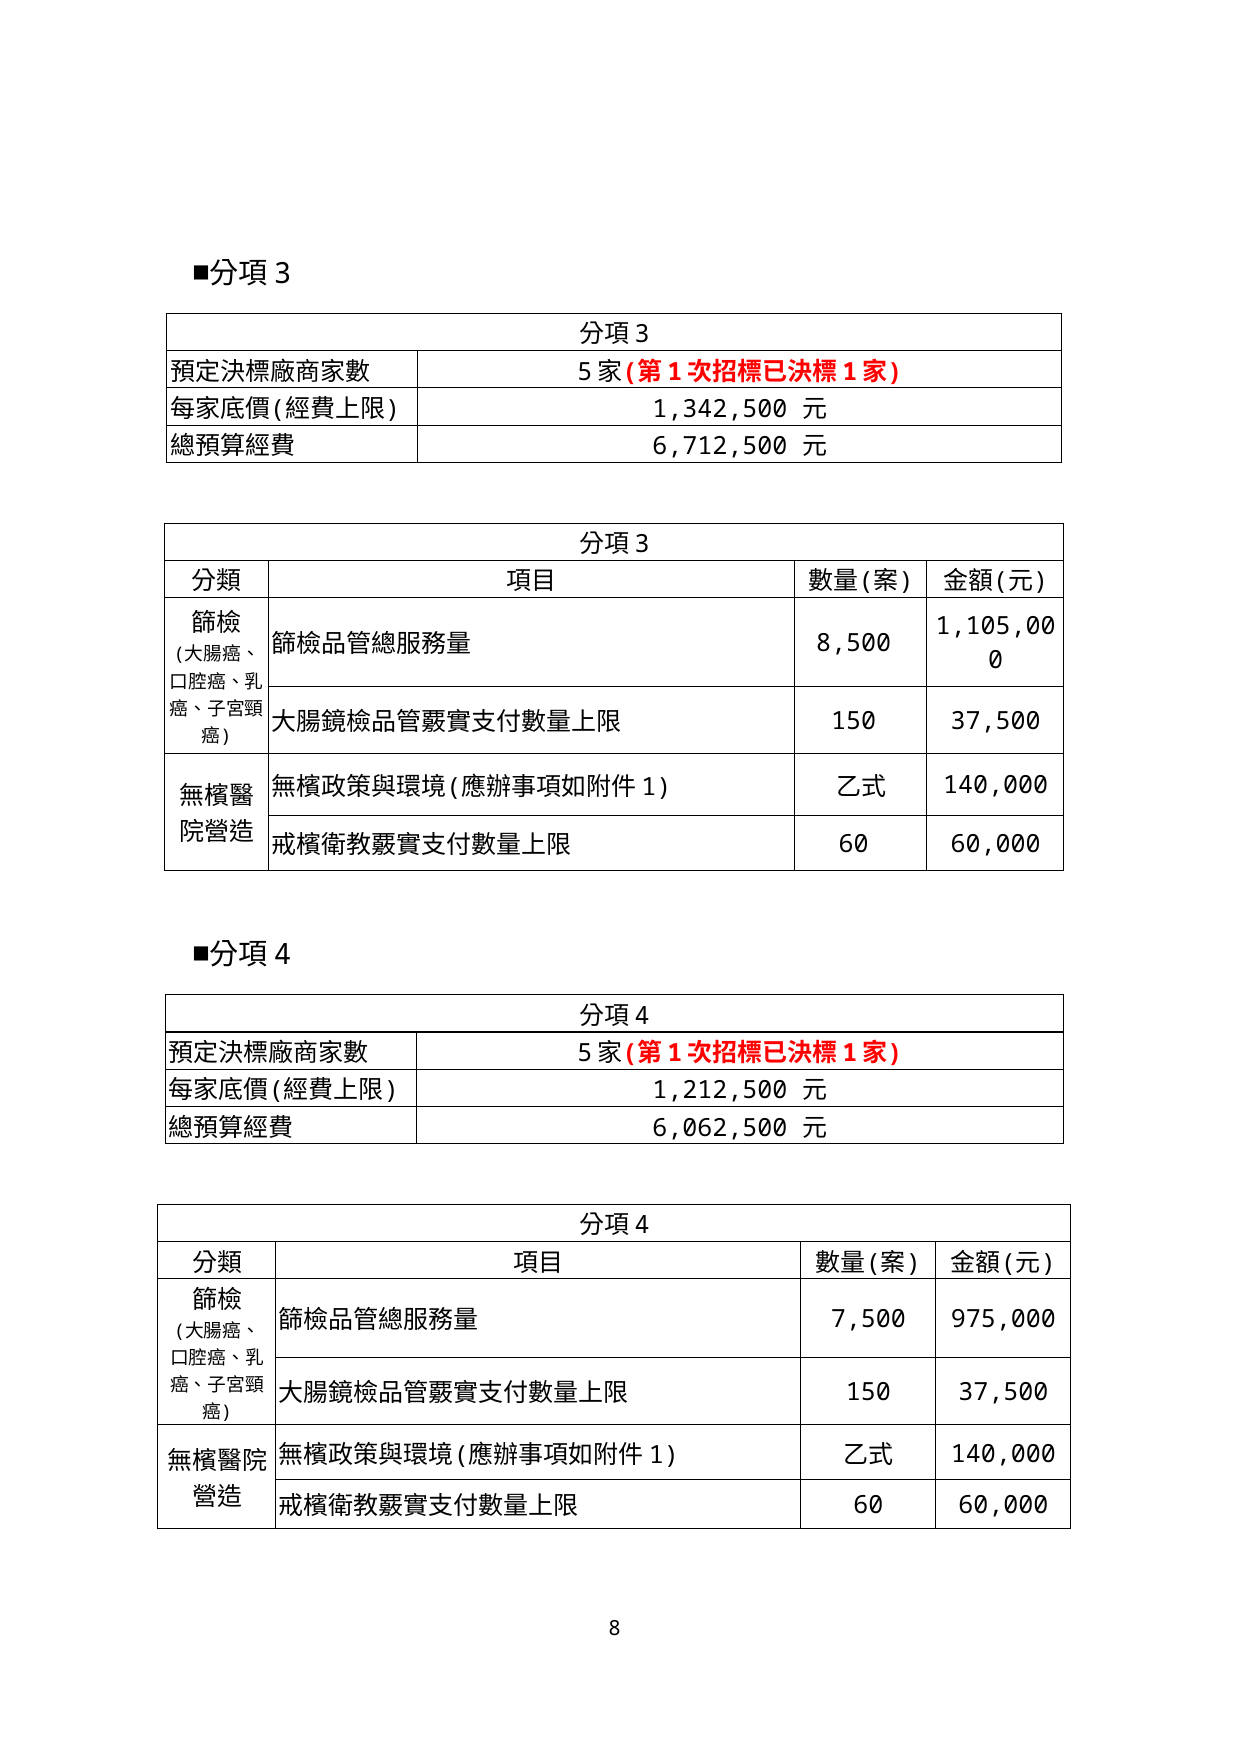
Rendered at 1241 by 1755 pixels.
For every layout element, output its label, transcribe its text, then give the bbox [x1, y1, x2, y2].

table_cell 975,000 [936, 1279, 1070, 1357]
table_cell 篩檢 (大腸癌、 口腔癌、乳癌、子宮頸癌) [158, 1279, 275, 1424]
table_cell 篩檢 (大腸癌、口腔癌、乳癌、子宮頸癌) [165, 598, 268, 753]
table_cell 數量(案) [801, 1242, 935, 1278]
table_cell 7,500 [801, 1279, 935, 1357]
table_cell 篩檢品管總服務量 [276, 1279, 800, 1357]
text ■分項3 [192, 249, 1081, 292]
table_cell 140,000 [936, 1425, 1070, 1479]
table_cell 每家底價(經費上限) [166, 1070, 416, 1106]
table_cell 37,500 [936, 1358, 1070, 1424]
table_cell 無檳政策與環境(應辦事項如附件1) [276, 1425, 800, 1479]
table_cell 篩檢品管總服務量 [269, 598, 794, 686]
table_cell 無檳醫院營造 [165, 754, 268, 870]
table_cell 60,000 [936, 1480, 1070, 1527]
table_cell 金額(元) [936, 1242, 1070, 1278]
table_cell 1,212,500 元 [417, 1070, 1063, 1106]
text ■分項4 [192, 931, 1081, 973]
table_cell 6,712,500 元 [418, 426, 1061, 462]
table_header 分項4 [158, 1205, 1070, 1241]
table_cell 8,500 [795, 598, 926, 686]
table_cell 乙式 [795, 754, 926, 815]
table_cell 6,062,500 元 [417, 1107, 1063, 1143]
table_cell 戒檳衛教覈實支付數量上限 [276, 1480, 800, 1527]
table_cell 戒檳衛教覈實支付數量上限 [269, 816, 794, 870]
table_cell 60 [795, 816, 926, 870]
table_cell 預定決標廠商家數 [167, 351, 417, 387]
table_cell 150 [795, 687, 926, 753]
table_cell 5家(第1次招標已決標1家) [418, 351, 1061, 387]
table_cell 大腸鏡檢品管覈實支付數量上限 [269, 687, 794, 753]
table_cell 分類 [165, 561, 268, 597]
table_cell 5家(第1次招標已決標1家) [417, 1033, 1063, 1069]
table_cell 大腸鏡檢品管覈實支付數量上限 [276, 1358, 800, 1424]
table_cell 乙式 [801, 1425, 935, 1479]
table_header 分項3 [167, 314, 1061, 350]
table_cell 37,500 [927, 687, 1063, 753]
table_cell 無檳醫院營造 [158, 1425, 275, 1527]
table_cell 分類 [158, 1242, 275, 1278]
table_cell 1,342,500 元 [418, 388, 1061, 424]
table_cell 1,105,000 [927, 598, 1063, 686]
table_cell 數量(案) [795, 561, 926, 597]
table_cell 60,000 [927, 816, 1063, 870]
table_cell 項目 [269, 561, 794, 597]
table_cell 140,000 [927, 754, 1063, 815]
table_cell 項目 [276, 1242, 800, 1278]
table_header 分項3 [165, 524, 1063, 560]
table_header 分項4 [166, 995, 1063, 1031]
table_cell 預定決標廠商家數 [166, 1033, 416, 1069]
table_cell 總預算經費 [166, 1107, 416, 1143]
table_cell 150 [801, 1358, 935, 1424]
table_cell 總預算經費 [167, 426, 417, 462]
table_cell 60 [801, 1480, 935, 1527]
table_cell 金額(元) [927, 561, 1063, 597]
table_cell 無檳政策與環境(應辦事項如附件1) [269, 754, 794, 815]
table_cell 每家底價(經費上限) [167, 388, 417, 424]
